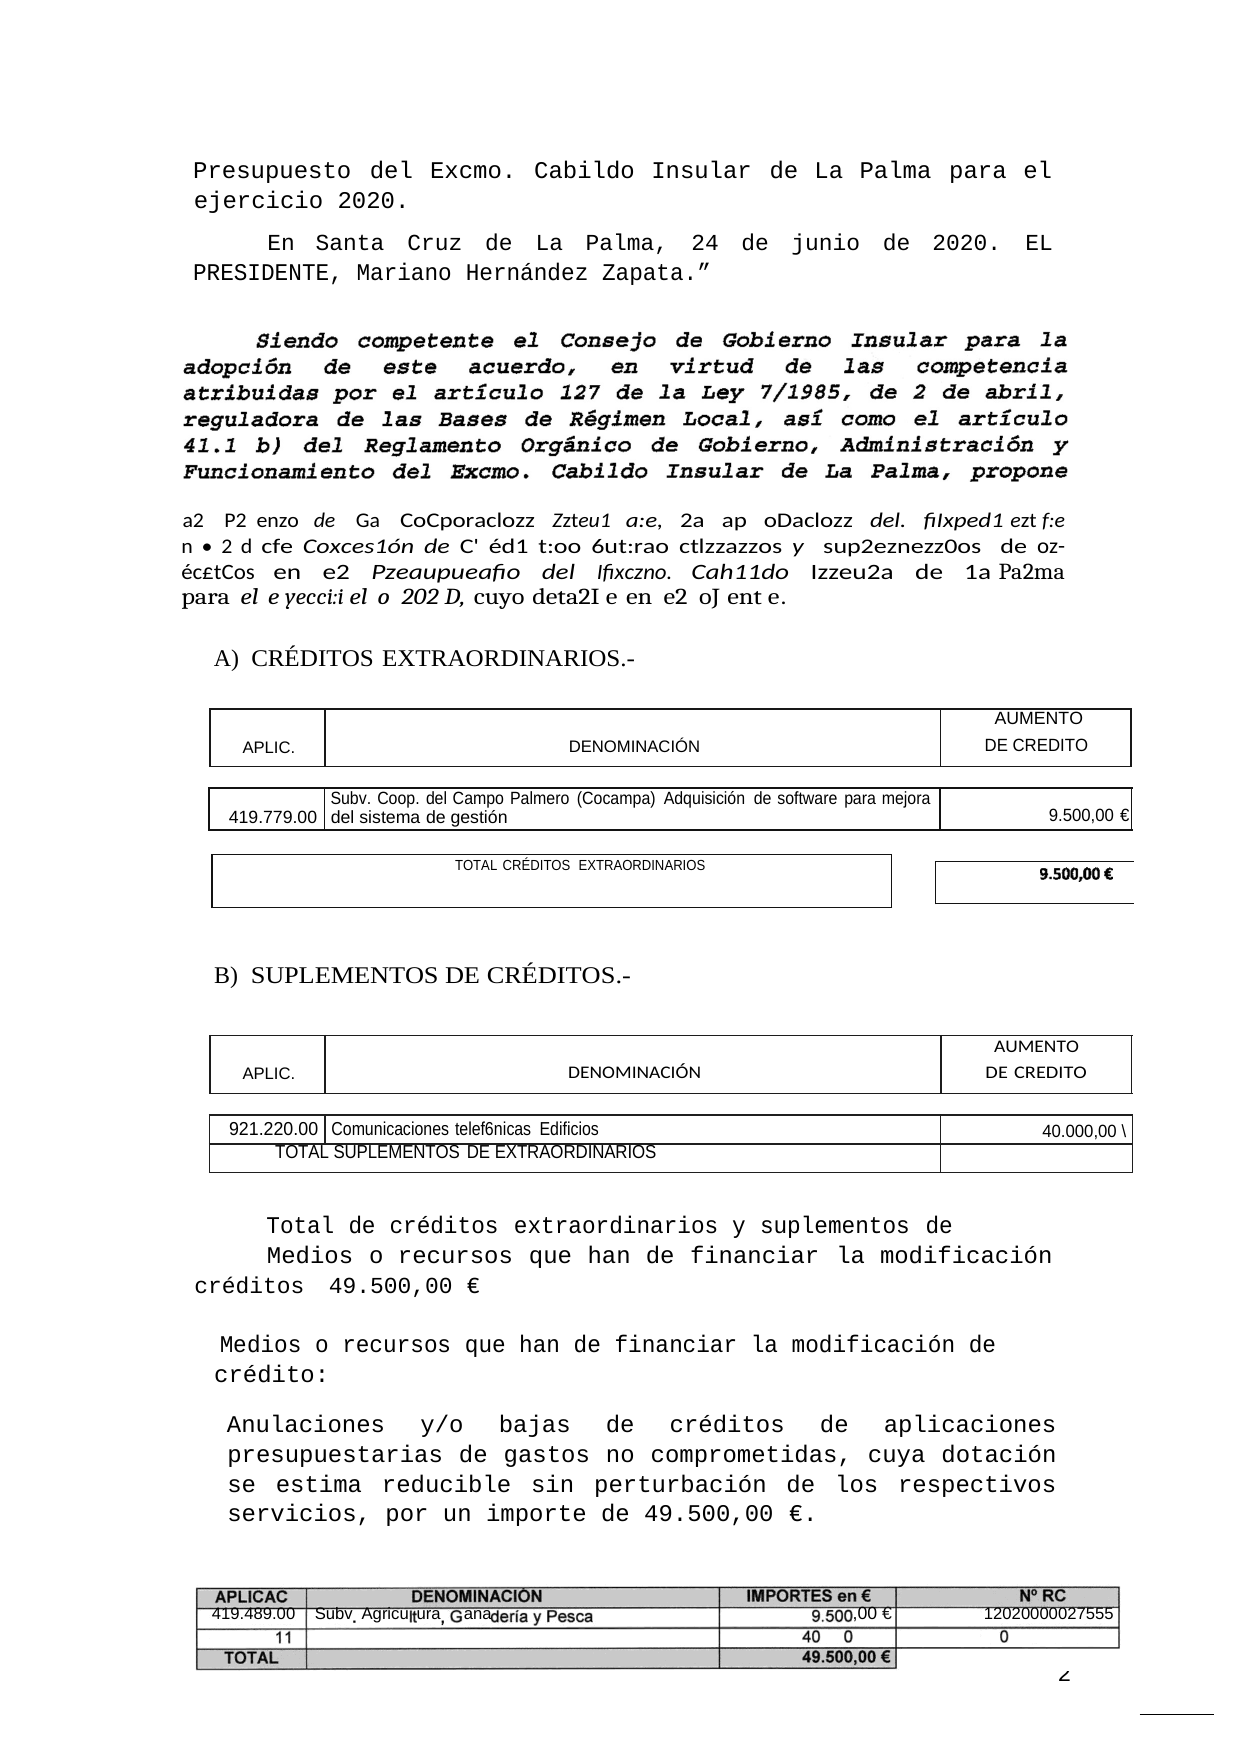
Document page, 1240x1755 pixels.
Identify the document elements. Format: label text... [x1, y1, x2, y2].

table_header 9.500,00 € [941, 789, 1131, 829]
subtitle Total de créditos extraordinarios y suplementos de [266, 1214, 1144, 1241]
table_header DENOMINACIÓN [326, 710, 940, 766]
text Anulaciones y/o bajas de créditos de aplicaciones presupuestarias de gastos no comprometidas, cuya dotación se estima reducible sin perturbación de los respectivos servicios, por un importe de 49.500,00 €. [227, 1412, 1056, 1529]
subtitle PRESIDENTE, Mariano Hernández Zapata.” [193, 260, 1144, 287]
table_header Comunicaciones telef6nicas Edificios [326, 1116, 940, 1143]
list SUPLEMENTOS DE CRÉDITOS.- [214, 961, 1144, 989]
table_header APLIC. [211, 710, 324, 766]
text En Santa Cruz de La Palma, 24 de junio de 2020. EL [267, 231, 1144, 257]
table_header DENOMINACIÓN [326, 1036, 940, 1093]
subtitle Presupuesto del Excmo. Cabildo Insular de La Palma para el ejercicio 2020. [193, 158, 1144, 215]
text Medios o recursos que han de financiar la modificación [267, 1243, 1144, 1270]
text créditos 49.500,00 € [194, 1274, 1144, 1300]
table_header 419.779.00 [210, 789, 324, 829]
table_header Subv. Coop. del Campo Palmero (Cocampa) Adquisición de software para mejora del sistema de gestión [325, 789, 939, 829]
table_header AUMENTO DE CREDITO [942, 1036, 1131, 1093]
text TOTAL CRÉDITOS EXTRAORDINARIOS [455, 856, 891, 873]
list CRÉDITOS EXTRAORDINARIOS.- [214, 644, 1144, 671]
table_header APLIC. [211, 1036, 324, 1093]
table_header AUMENTO DE CREDITO [941, 710, 1130, 766]
table_header 40.000,00 \ [941, 1116, 1132, 1143]
table_cell [941, 1145, 1132, 1172]
table_cell TOTAL SUPLEMENTOS DE EXTRAORDINARIOS [210, 1145, 940, 1172]
subtitle Medios o recursos que han de financiar la modificación de crédito: [214, 1333, 1111, 1390]
text a2 P2 enzo de Ga CoCporaclozz Zzteu1 a:e, 2a ap oDaclozz del. fiIxped1 ezt f:e n • 2 d cfe Coxces1ón de C' éd1 t:oo 6ut:rao ctlzzazzos y sup2eznezz0os de oz-éc£tCos en e2 Pzeaupueafio del Ifixczno. Cah11do Izzeu2a de 1a Pa2ma para el e yecci:i el o 202 D, cuyo deta2I e en e2 oJ ent e. [181, 508, 1065, 610]
table_header 921.220.00 [210, 1116, 324, 1143]
